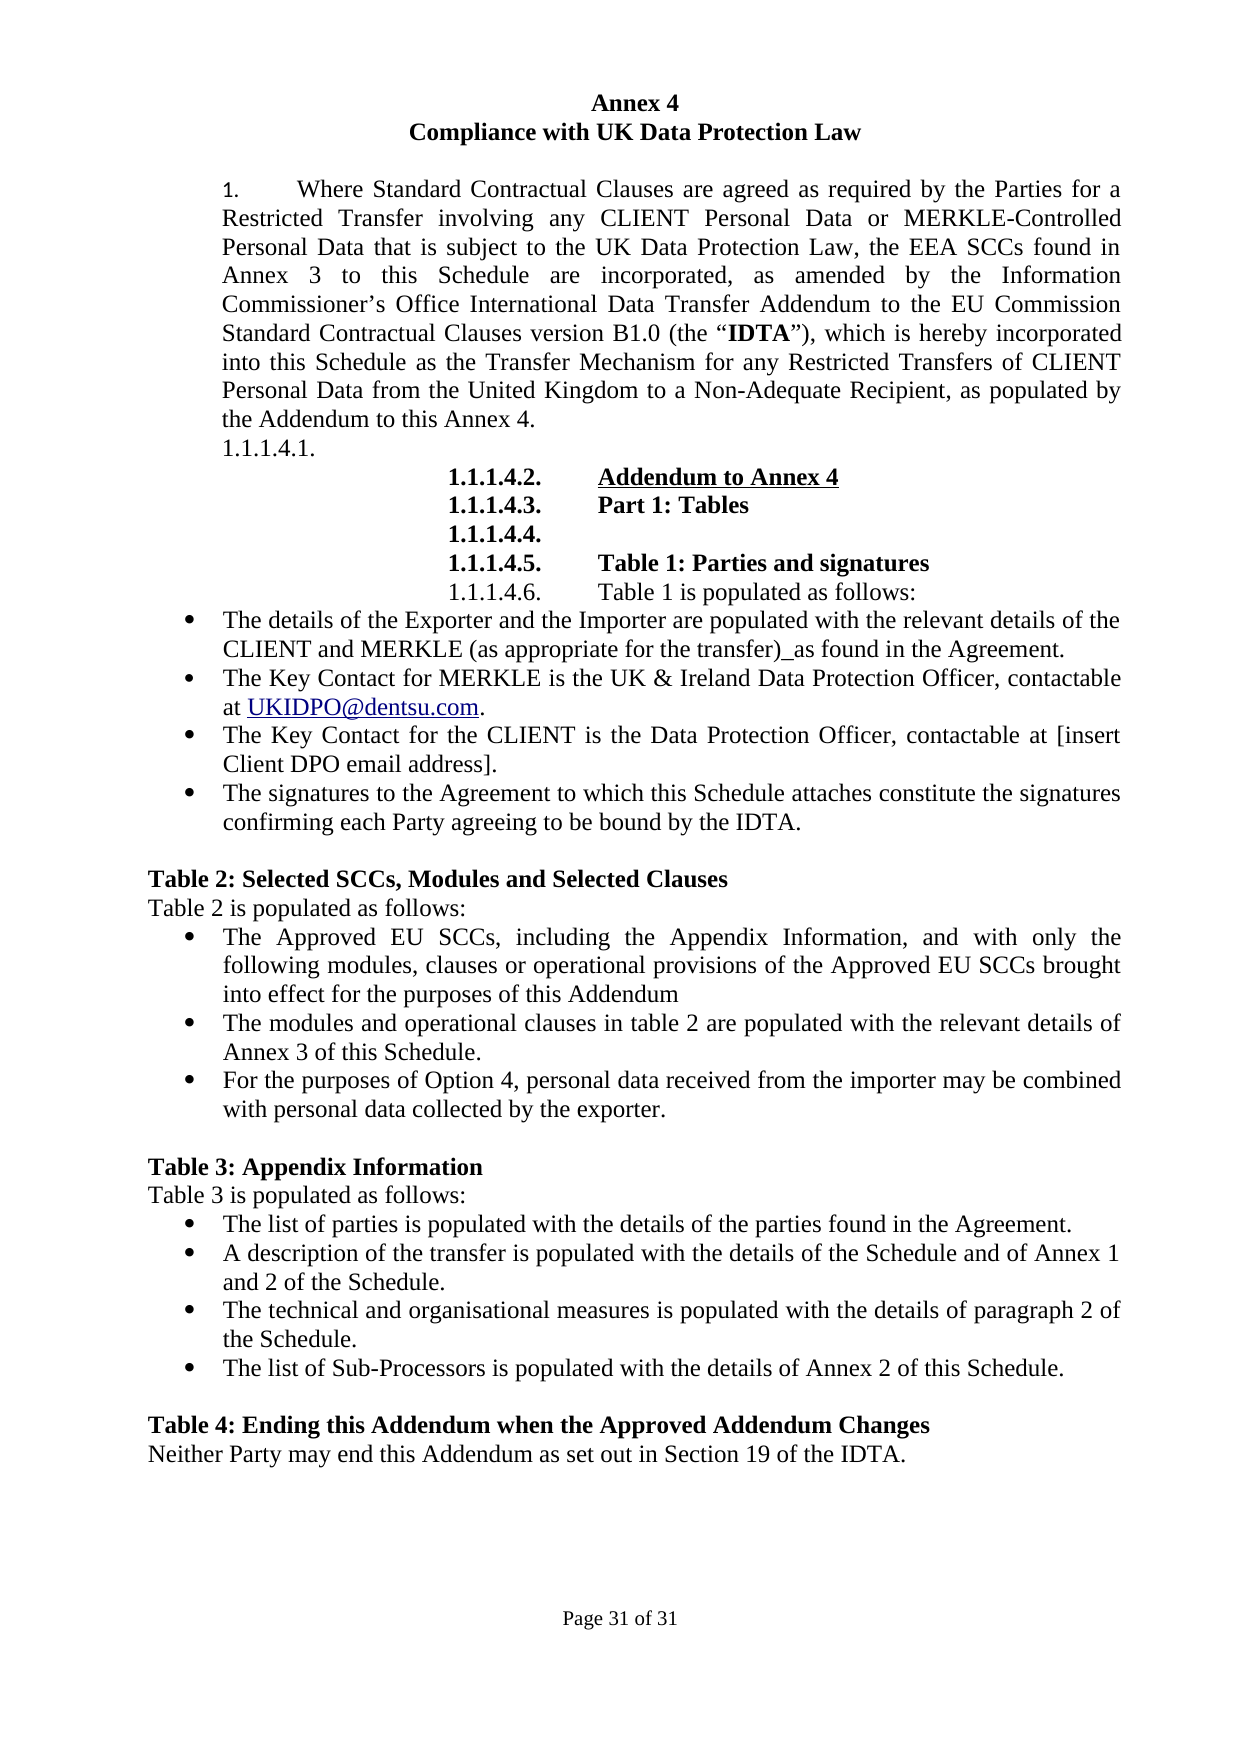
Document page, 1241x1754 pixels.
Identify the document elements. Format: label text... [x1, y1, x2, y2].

list Compliance with UK Data Protection Law [148, 117, 1122, 145]
subtitle Table 1: Parties and signatures [448, 548, 1122, 577]
list A description of the transfer is populated with the details of the Schedule and of Annex 1 and 2 of the Schedule. [185, 1238, 1122, 1296]
subtitle Table 1 is populated as follows: [448, 577, 1122, 606]
text Table 2 is populated as follows: [148, 893, 1122, 922]
subtitle Part 1: Tables [448, 491, 1122, 519]
list For the purposes of Option 4, personal data received from the importer may be combined with personal data collected by the exporter. [185, 1066, 1122, 1123]
list The signatures to the Agreement to which this Schedule attaches constitute the signatures confirming each Party agreeing to be bound by the IDTA. [185, 778, 1122, 836]
list The Approved EU SCCs, including the Appendix Information, and with only the following modules, clauses or operational provisions of the Approved EU SCCs brought into effect for the purposes of this Addendum [185, 922, 1122, 1008]
subtitle Addendum to Annex 4 [448, 462, 1122, 491]
list The details of the Exporter and the Importer are populated with the relevant details of the CLIENT and MERKLE (as appropriate for the transfer)_as found in the Agreement. [185, 606, 1122, 663]
list The list of parties is populated with the details of the parties found in the Agreement. [185, 1209, 1122, 1238]
text Table 4: Ending this Addendum when the Approved Addendum Changes [148, 1411, 1122, 1439]
list The technical and organisational measures is populated with the details of paragraph 2 of the Schedule. [185, 1296, 1122, 1353]
text Table 3: Appendix Information [148, 1152, 1122, 1181]
text Neither Party may end this Addendum as set out in Section 19 of the IDTA. [148, 1439, 1122, 1468]
list The list of Sub-Processors is populated with the details of Annex 2 of this Schedule. [185, 1353, 1122, 1382]
list Where Standard Contractual Clauses are agreed as required by the Parties for a Restricted Transfer involving any CLIENT Personal Data or MERKLE-Controlled Personal Data that is subject to the UK Data Protection Law, the EEA SCCs found in Annex 3 to this Schedule are incorporated, as amended by the Information Commissioner’s Office International Data Transfer Addendum to the EU Commission Standard Contractual Clauses version B1.0 (the “IDTA”), which is hereby incorporated into this Schedule as the Transfer Mechanism for any Restricted Transfers of CLIENT Personal Data from the United Kingdom to a Non-Adequate Recipient, as populated by the Addendum to this Annex 4. [222, 174, 1122, 433]
text Table 3 is populated as follows: [148, 1181, 1122, 1209]
list The modules and operational clauses in table 2 are populated with the relevant details of Annex 3 of this Schedule. [185, 1008, 1122, 1066]
list The Key Contact for the CLIENT is the Data Protection Officer, contactable at [insert Client DPO email address]. [185, 721, 1122, 778]
list The Key Contact for MERKLE is the UK & Ireland Data Protection Officer, contactable at UKIDPO@dentsu.com. [185, 663, 1122, 721]
text Table 2: Selected SCCs, Modules and Selected Clauses [148, 864, 1122, 893]
text Annex 4 [148, 88, 1122, 117]
